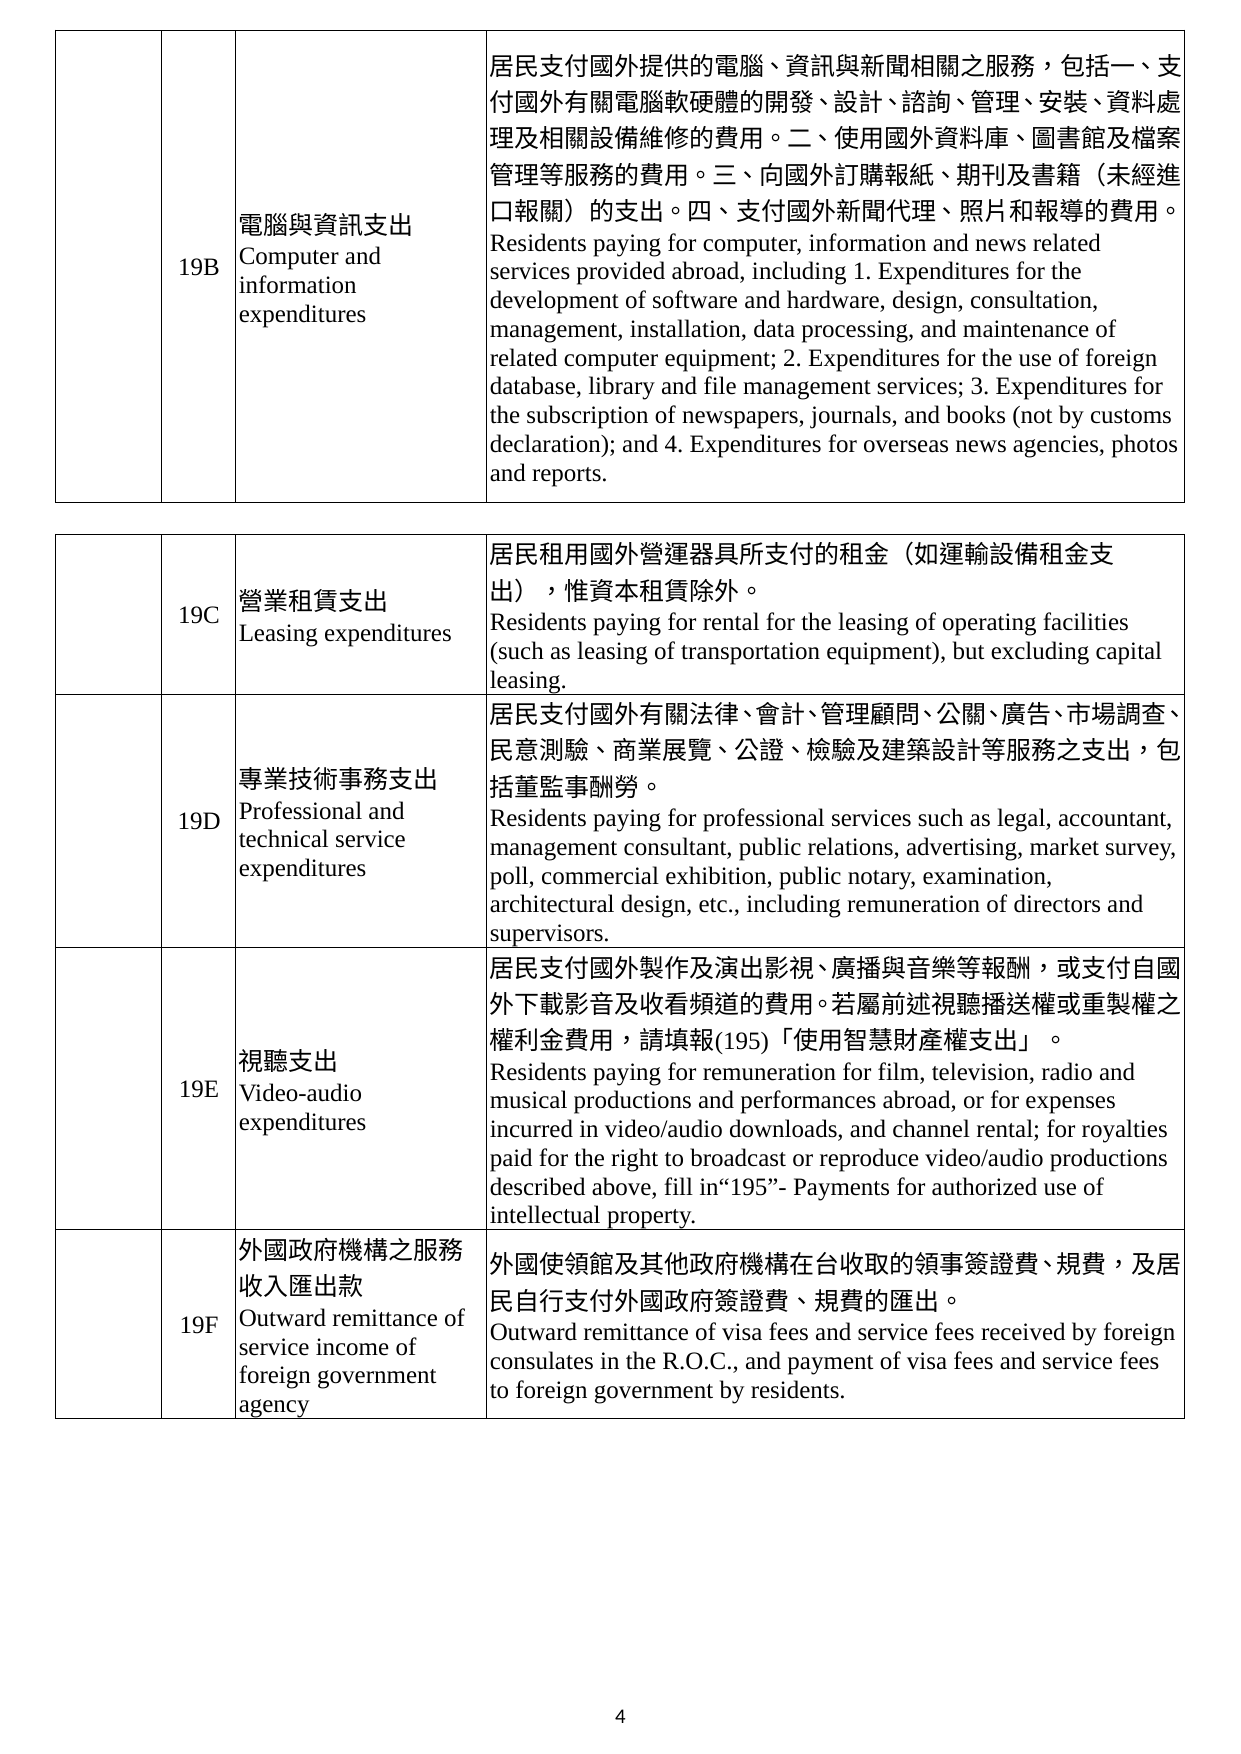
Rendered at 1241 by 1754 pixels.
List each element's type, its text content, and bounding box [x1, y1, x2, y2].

table_header 居民租用國外營運器具所支付的租金（如運輸設備租金支出），惟資本租賃除外。 Residents paying for rental for the leasing of operating facilities (such as leasing of transportation equipment), but excluding capital leasing. [487, 535, 1184, 693]
table_cell 19D [162, 695, 235, 947]
table_cell 外國使領館及其他政府機構在台收取的領事簽證費、規費，及居民自行支付外國政府簽證費、規費的匯出。 Outward remittance of visa fees and service fees received by foreign consulates in the R.O.C., and payment of visa fees and service fees to foreign government by residents. [487, 1230, 1184, 1418]
table_cell 19B [162, 31, 235, 502]
table_cell [56, 31, 161, 502]
table_cell 電腦與資訊支出 Computer and information expenditures [236, 31, 486, 502]
table_cell 視聽支出 Video-audio expenditures [236, 948, 486, 1229]
table_header [56, 535, 161, 693]
table_cell 19F [162, 1230, 235, 1418]
table_cell 居民支付國外有關法律、會計、管理顧問、公關、廣告、市場調查、民意測驗、商業展覽、公證、檢驗及建築設計等服務之支出，包括董監事酬勞。 Residents paying for professional services such as legal, accountant, management consultant, public relations, advertising, market survey, poll, commercial exhibition, public notary, examination, architectural design, etc., including remuneration of directors and supervisors. [487, 695, 1184, 947]
table_cell [56, 695, 161, 947]
table_header 19C [162, 535, 235, 693]
table_cell [56, 1230, 161, 1418]
table_cell 外國政府機構之服務收入匯出款 Outward remittance of service income of foreign government agency [236, 1230, 486, 1418]
table_cell 居民支付國外製作及演出影視、廣播與音樂等報酬，或支付自國外下載影音及收看頻道的費用。若屬前述視聽播送權或重製權之權利金費用，請填報(195)「使用智慧財產權支出」。 Residents paying for remuneration for film, television, radio and musical productions and performances abroad, or for expenses incurred in video/audio downloads, and channel rental; for royalties paid for the right to broadcast or reproduce video/audio productions described above, fill in“195”- Payments for authorized use of intellectual property. [487, 948, 1184, 1229]
table_cell 19E [162, 948, 235, 1229]
table_cell 居民支付國外提供的電腦、資訊與新聞相關之服務，包括一、支付國外有關電腦軟硬體的開發、設計、諮詢、管理、安裝、資料處理及相關設備維修的費用。二、使用國外資料庫、圖書館及檔案管理等服務的費用。三、向國外訂購報紙、期刊及書籍（未經進口報關）的支出。四、支付國外新聞代理、照片和報導的費用。 Residents paying for computer, information and news related services provided abroad, including 1. Expenditures for the development of software and hardware, design, consultation, management, installation, data processing, and maintenance of related computer equipment; 2. Expenditures for the use of foreign database, library and file management services; 3. Expenditures for the subscription of newspapers, journals, and books (not by customs declaration); and 4. Expenditures for overseas news agencies, photos and reports. [487, 31, 1184, 502]
table_header 營業租賃支出 Leasing expenditures [236, 535, 486, 693]
table_cell 專業技術事務支出 Professional and technical service expenditures [236, 695, 486, 947]
table_cell [56, 948, 161, 1229]
